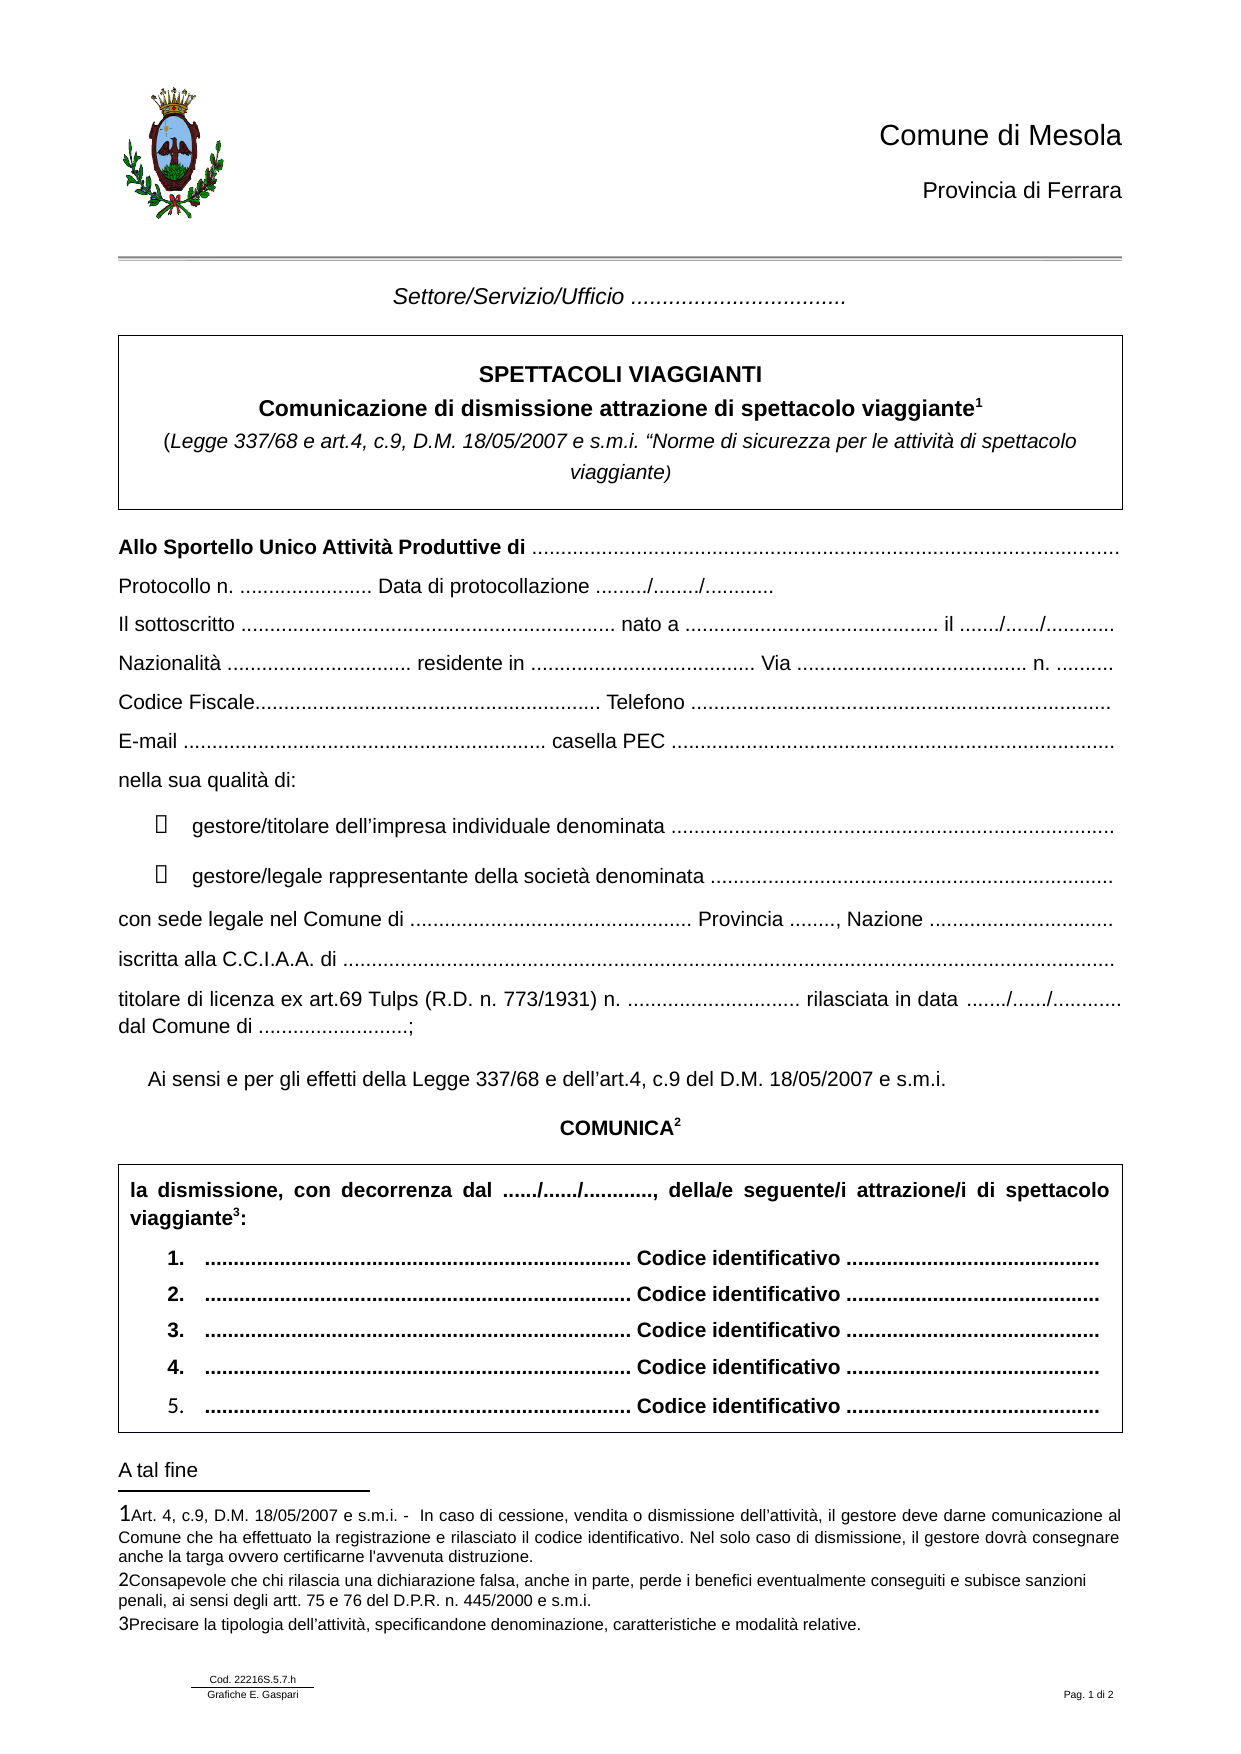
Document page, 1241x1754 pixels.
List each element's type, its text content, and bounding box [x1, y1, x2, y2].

subtitle COMUNICA [118, 1115, 1122, 1139]
text Il sottoscritto ................................................................. nato a ............................................ il ......./....../............ [118, 612, 1122, 636]
text A tal fine [118, 1458, 1122, 1482]
text Settore/Servizio/Ufficio .................................. [118, 283, 1122, 309]
text con sede legale nel Comune di ................................................. Provincia ........, Nazione ................................ [118, 906, 1122, 930]
text nella sua qualità di: [118, 768, 1122, 792]
text titolare di licenza ex art.69 Tulps (R.D. n. 773/1931) n. .............................. rilasciata in data ......./....../............ dal Comune di ..........................; [118, 986, 1122, 1038]
table_header la dismissione, con decorrenza dal ....../....../............, della/e seguente/i attrazione/i di spettacolo viaggiante: .......................................................................... Codice identificativo ............................................ .......................................................................... Codice identificativo ............................................ .......................................................................... Codice identificativo ............................................ .......................................................................... Codice identificativo ............................................ .......................................................................... Codice identificativo ............................................ [119, 1165, 1122, 1432]
text Comune di Mesola [224, 118, 1122, 152]
text Nazionalità ................................ residente in ....................................... Via ........................................ n. .......... [118, 651, 1122, 675]
table_header SPETTACOLI VIAGGIANTI Comunicazione di dismissione attrazione di spettacolo viaggiante (Legge 337/68 e art.4, c.9, D.M. 18/05/2007 e s.m.i. “Norme di sicurezza per le attività di spettacolo viaggiante) [119, 336, 1122, 508]
text Allo Sportello Unico Attività Produttive di [118, 534, 1122, 558]
text E-mail ............................................................... casella PEC ............................................................................. [118, 729, 1122, 753]
text iscritta alla C.C.I.A.A. di ...................................................................................................................................... [118, 946, 1122, 970]
picture [122, 87, 224, 219]
text Ai sensi e per gli effetti della Legge 337/68 e dell’art.4, c.9 del D.M. 18/05/2007 e s.m.i. [118, 1066, 1122, 1090]
text Codice Fiscale............................................................ Telefono ......................................................................... [118, 690, 1122, 714]
text  gestore/titolare dell’impresa individuale denominata ............................................................................. [153, 807, 1122, 841]
text  gestore/legale rappresentante della società denominata ...................................................................... [153, 856, 1122, 891]
text Consapevole che chi rilascia una dichiarazione falsa, anche in parte, perde i benefici eventualmente conseguiti e subisce sanzioni penali, ai sensi degli artt. 75 e 76 del D.P.R. n. 445/2000 e s.m.i. [118, 1566, 1122, 1610]
text Protocollo n. ....................... Data di protocollazione ........./......../............ [118, 573, 1122, 597]
text Provincia di Ferrara [224, 177, 1122, 204]
